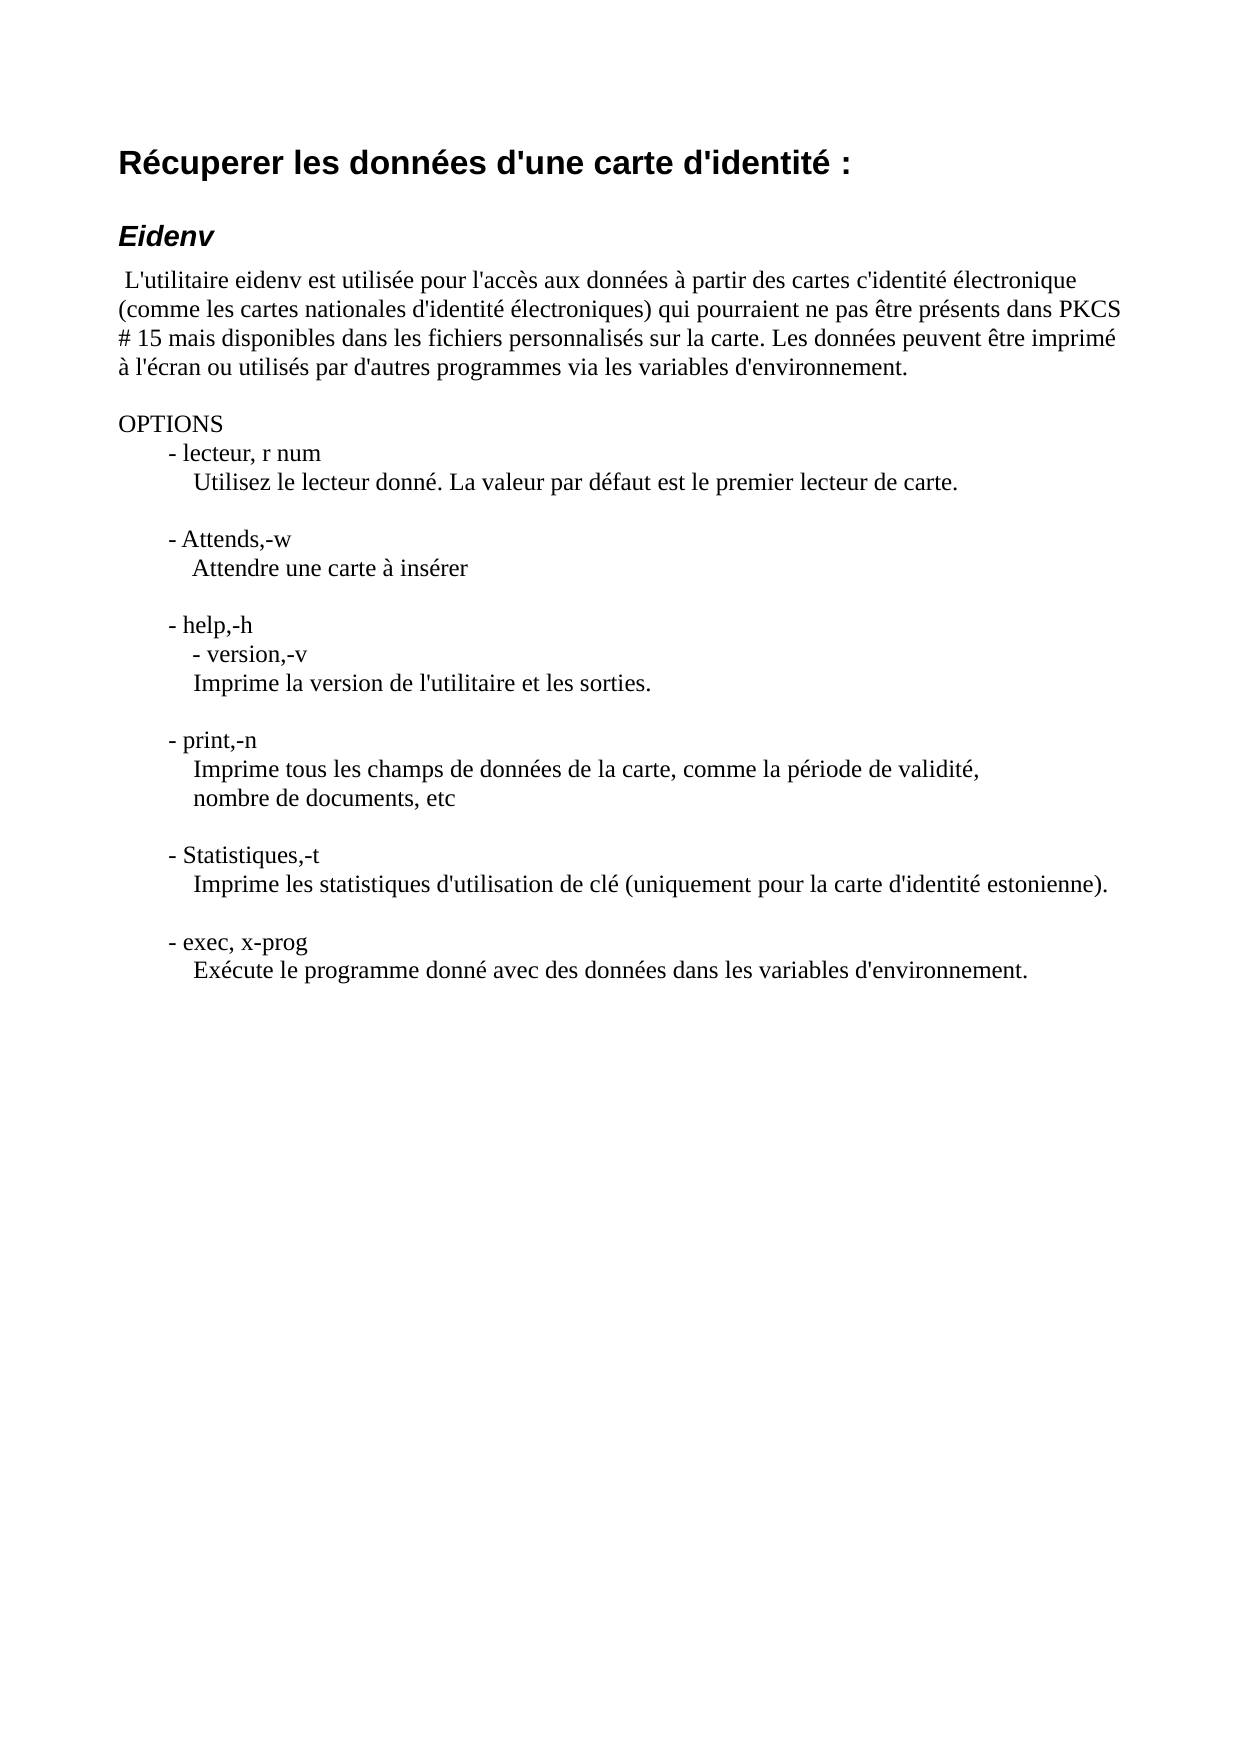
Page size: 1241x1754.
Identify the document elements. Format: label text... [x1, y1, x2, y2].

subtitle Récuperer les données d'une carte d'identité : [118, 143, 1122, 182]
subtitle Eidenv [118, 219, 1122, 253]
text L'utilitaire eidenv est utilisée pour l'accès aux données à partir des cartes c'identité électronique (comme les cartes nationales d'identité électroniques) qui pourraient ne pas être présents dans PKCS # 15 mais disponibles dans les fichiers personnalisés sur la carte. Les données peuvent être imprimé à l'écran ou utilisés par d'autres programmes via les variables d'environnement. OPTIONS - lecteur, r num Utilisez le lecteur donné. La valeur par défaut est le premier lecteur de carte. - Attends,-w Attendre une carte à insérer - help,-h [118, 265, 1122, 639]
text - version,-v Imprime la version de l'utilitaire et les sorties. - print,-n Imprime tous les champs de données de la carte, comme la période de validité, nombre de documents, etc - Statistiques,-t Imprime les statistiques d'utilisation de clé (uniquement pour la carte d'identité estonienne). - exec, x-prog Exécute le programme donné avec des données dans les variables d'environnement. [118, 639, 1122, 984]
